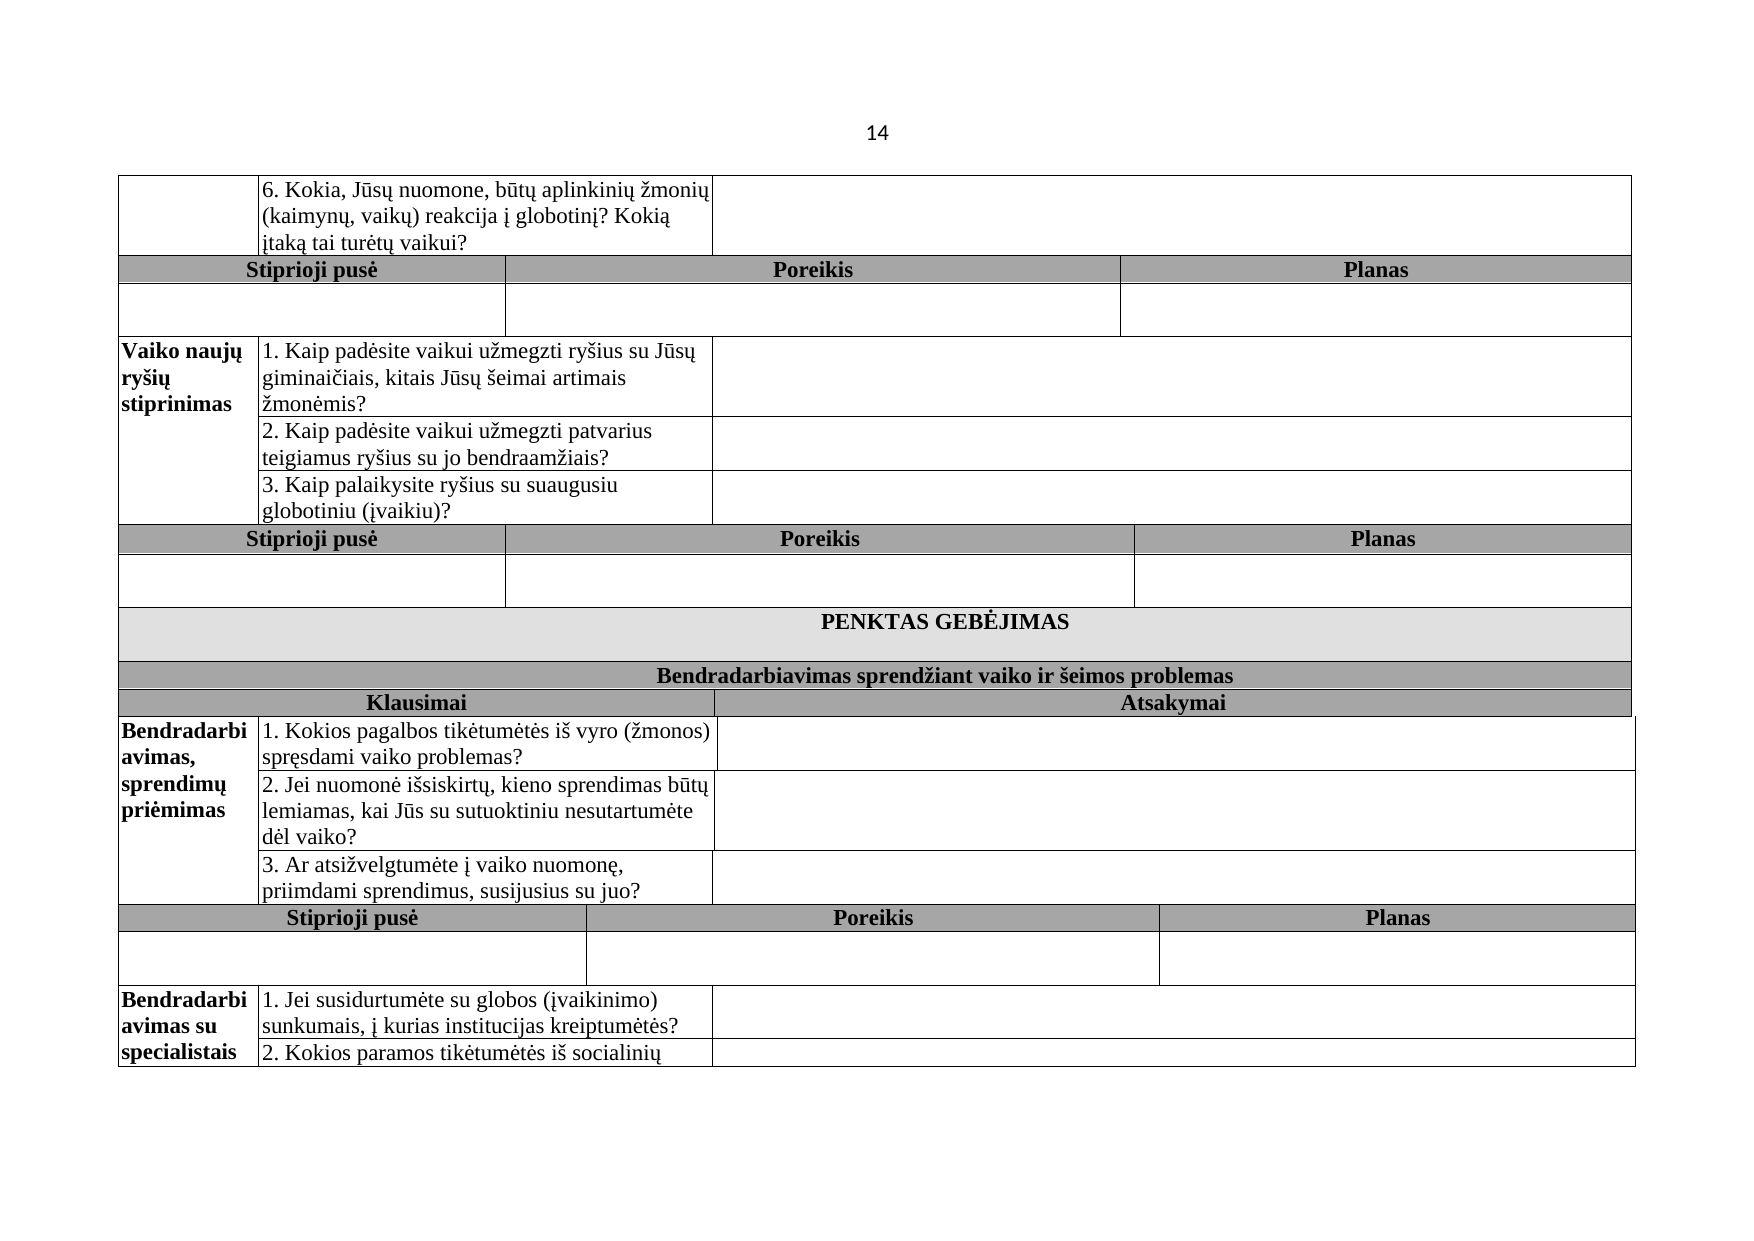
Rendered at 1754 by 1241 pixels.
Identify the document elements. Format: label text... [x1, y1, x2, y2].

table_cell [713, 1039, 1635, 1066]
table_cell [713, 471, 1631, 524]
table_cell 1. Kaip padėsite vaikui užmegzti ryšius su Jūsų giminaičiais, kitais Jūsų šeimai artimais žmonėmis? [259, 337, 712, 416]
table_cell Poreikis [506, 525, 1134, 553]
table_cell PENKTAS GEBĖJIMAS [259, 608, 1631, 661]
table_cell [1632, 607, 1636, 661]
table_cell [506, 555, 1134, 607]
table_cell Planas [1160, 905, 1635, 931]
table_cell [119, 555, 505, 607]
table_cell [1632, 689, 1636, 716]
table_cell Bendradarbiavimas, sprendimų priėmimas [119, 717, 258, 903]
table_cell [1135, 555, 1631, 607]
table_cell 3. Ar atsižvelgtumėte į vaiko nuomonę, priimdami sprendimus, susijusius su juo? [259, 851, 712, 903]
table_cell [1632, 524, 1636, 553]
table_cell 1. Jei susidurtumėte su globos (įvaikinimo) sunkumais, į kurias institucijas kreiptumėtės? [259, 986, 712, 1038]
table_cell 1. Kokios pagalbos tikėtumėtės iš vyro (žmonos) spręsdami vaiko problemas? [259, 717, 717, 769]
table_cell [119, 176, 258, 255]
table_cell 2. Kokios paramos tikėtumėtės iš socialinių [259, 1039, 712, 1066]
table_cell [119, 662, 259, 688]
table_cell [1160, 932, 1635, 984]
table_cell 3. Kaip palaikysite ryšius su suaugusiu globotiniu (įvaikiu)? [259, 471, 712, 524]
table_cell [713, 337, 1631, 416]
table_cell Atsakymai [715, 690, 1631, 716]
table_cell [1121, 284, 1631, 336]
table_cell [713, 176, 1631, 255]
table_cell [1632, 416, 1636, 470]
table_cell [1632, 255, 1636, 282]
table_cell [715, 771, 1635, 850]
table_cell [1632, 661, 1636, 688]
table_cell [506, 284, 1120, 336]
table_cell [1632, 283, 1636, 336]
table_cell [713, 986, 1635, 1038]
table_cell Poreikis [587, 905, 1159, 931]
table_cell Vaiko naujų ryšių stiprinimas [119, 337, 258, 524]
table_cell [1632, 175, 1636, 255]
table_cell Stiprioji pusė [119, 256, 505, 282]
table_cell Stiprioji pusė [119, 905, 586, 931]
table_cell Poreikis [506, 256, 1120, 282]
table_cell [718, 716, 1635, 769]
table_cell [713, 851, 1635, 903]
table_cell 6. Kokia, Jūsų nuomone, būtų aplinkinių žmonių (kaimynų, vaikų) reakcija į globotinį? Kokią įtaką tai turėtų vaikui? [259, 176, 712, 255]
table_cell [713, 417, 1631, 470]
table_cell [1632, 336, 1636, 416]
table_cell [119, 608, 259, 661]
table_cell Planas [1121, 256, 1631, 282]
table_cell [119, 284, 505, 336]
table_cell 2. Jei nuomonė išsiskirtų, kieno sprendimas būtų lemiamas, kai Jūs su sutuoktiniu nesutartumėte dėl vaiko? [259, 771, 714, 850]
table_cell Bendradarbiavimas su specialistais [119, 986, 258, 1066]
table_cell [587, 932, 1159, 984]
table_cell Bendradarbiavimas sprendžiant vaiko ir šeimos problemas [259, 662, 1631, 688]
table_cell [1632, 554, 1636, 607]
table_cell Stiprioji pusė [119, 525, 505, 553]
table_cell [1632, 470, 1636, 524]
table_cell [119, 932, 586, 984]
table_cell 2. Kaip padėsite vaikui užmegzti patvarius teigiamus ryšius su jo bendraamžiais? [259, 417, 712, 470]
table_cell Klausimai [119, 690, 714, 716]
table_cell Planas [1135, 525, 1631, 553]
